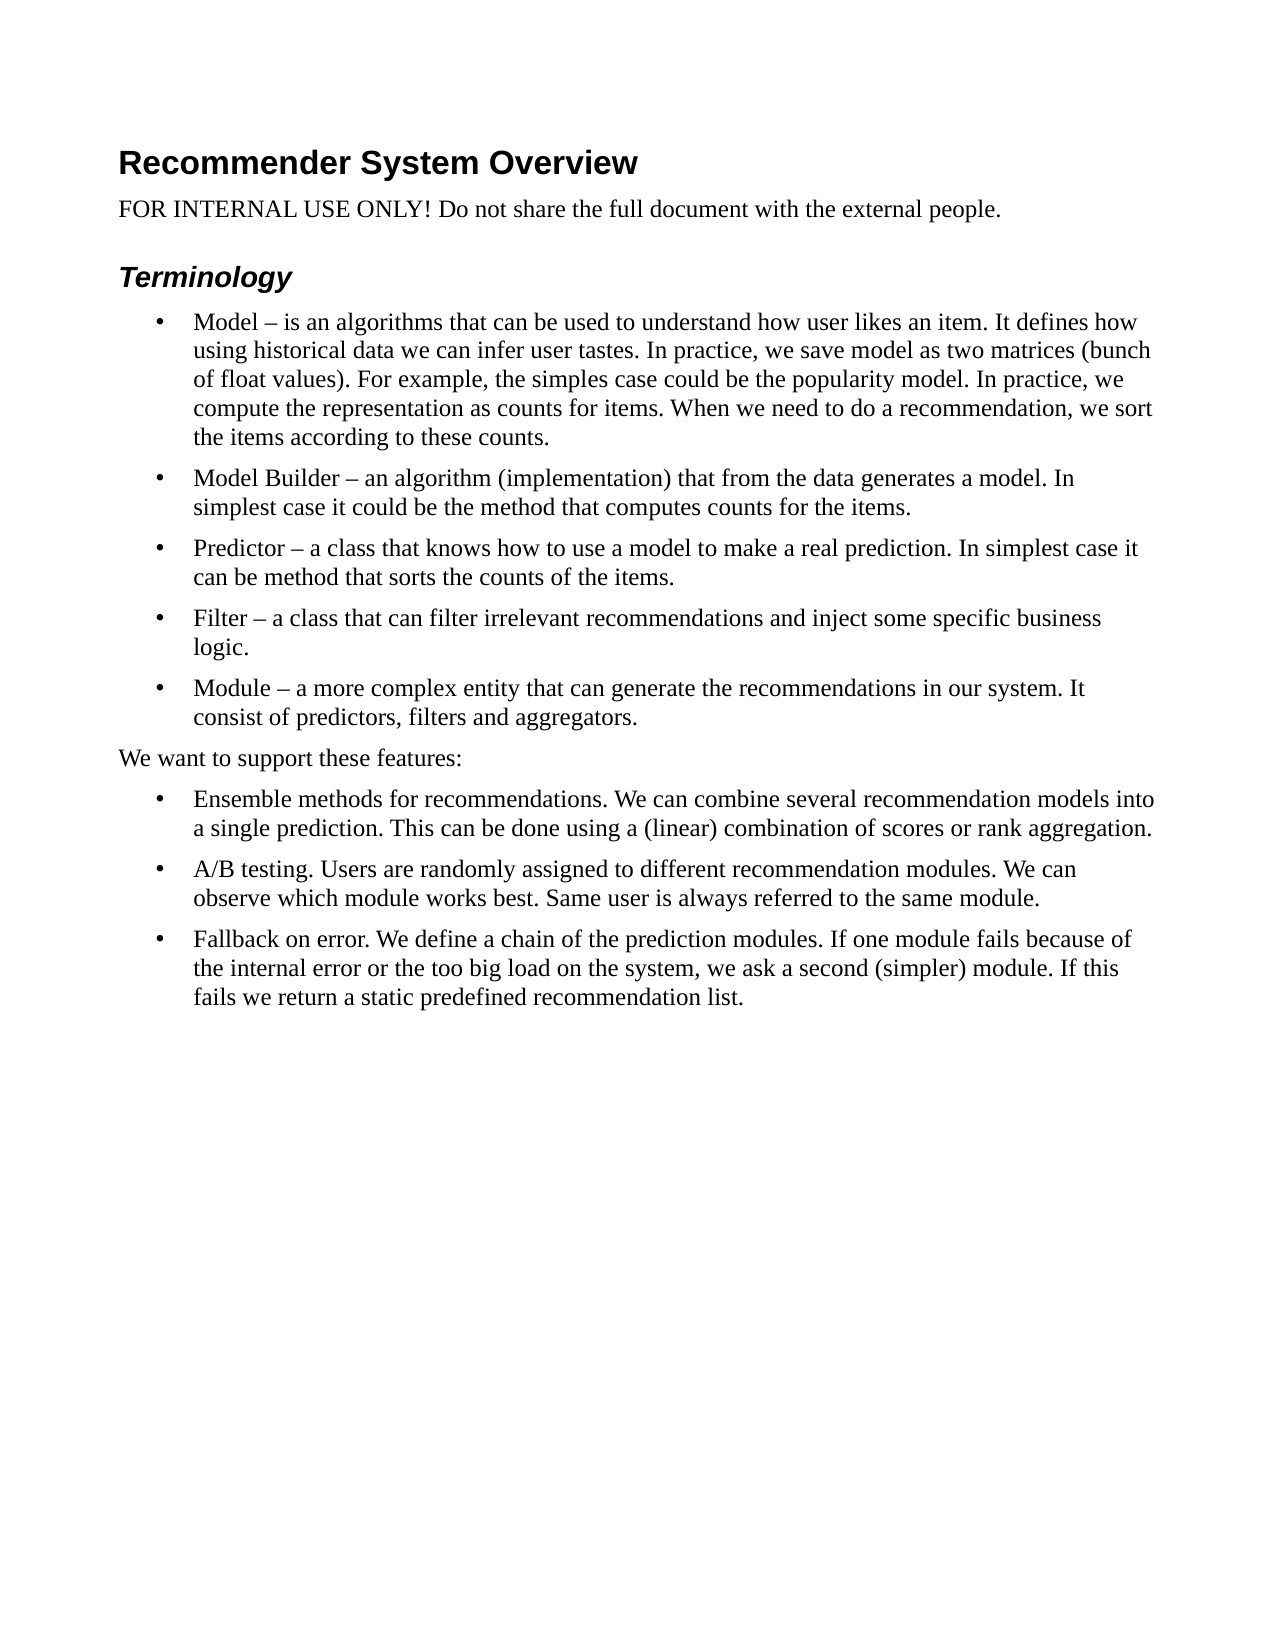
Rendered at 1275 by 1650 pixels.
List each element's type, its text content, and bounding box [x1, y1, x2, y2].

text FOR INTERNAL USE ONLY! Do not share the full document with the external people. [118, 194, 1157, 223]
list Fallback on error. We define a chain of the prediction modules. If one module fails because of the internal error or the too big load on the system, we ask a second (simpler) module. If this fails we return a static predefined recommendation list. [156, 924, 1157, 1010]
list Module – a more complex entity that can generate the recommendations in our system. It consist of predictors, filters and aggregators. [156, 673, 1157, 730]
list Model Builder – an algorithm (implementation) that from the data generates a model. In simplest case it could be the method that computes counts for the items. [156, 463, 1157, 520]
list Filter – a class that can filter irrelevant recommendations and inject some specific business logic. [156, 603, 1157, 660]
list Model – is an algorithms that can be used to understand how user likes an item. It defines how using historical data we can infer user tastes. In practice, we save model as two matrices (bunch of float values). For example, the simples case could be the popularity model. In practice, we compute the representation as counts for items. When we need to do a recommendation, we sort the items according to these counts. [156, 307, 1157, 450]
subtitle Terminology [118, 261, 1157, 294]
text We want to support these features: [118, 743, 1157, 772]
list Predictor – a class that knows how to use a model to make a real prediction. In simplest case it can be method that sorts the counts of the items. [156, 533, 1157, 590]
subtitle Recommender System Overview [118, 143, 1157, 182]
list Ensemble methods for recommendations. We can combine several recommendation models into a single prediction. This can be done using a (linear) combination of scores or rank aggregation. [156, 784, 1157, 842]
list A/B testing. Users are randomly assigned to different recommendation modules. We can observe which module works best. Same user is always referred to the same module. [156, 854, 1157, 912]
